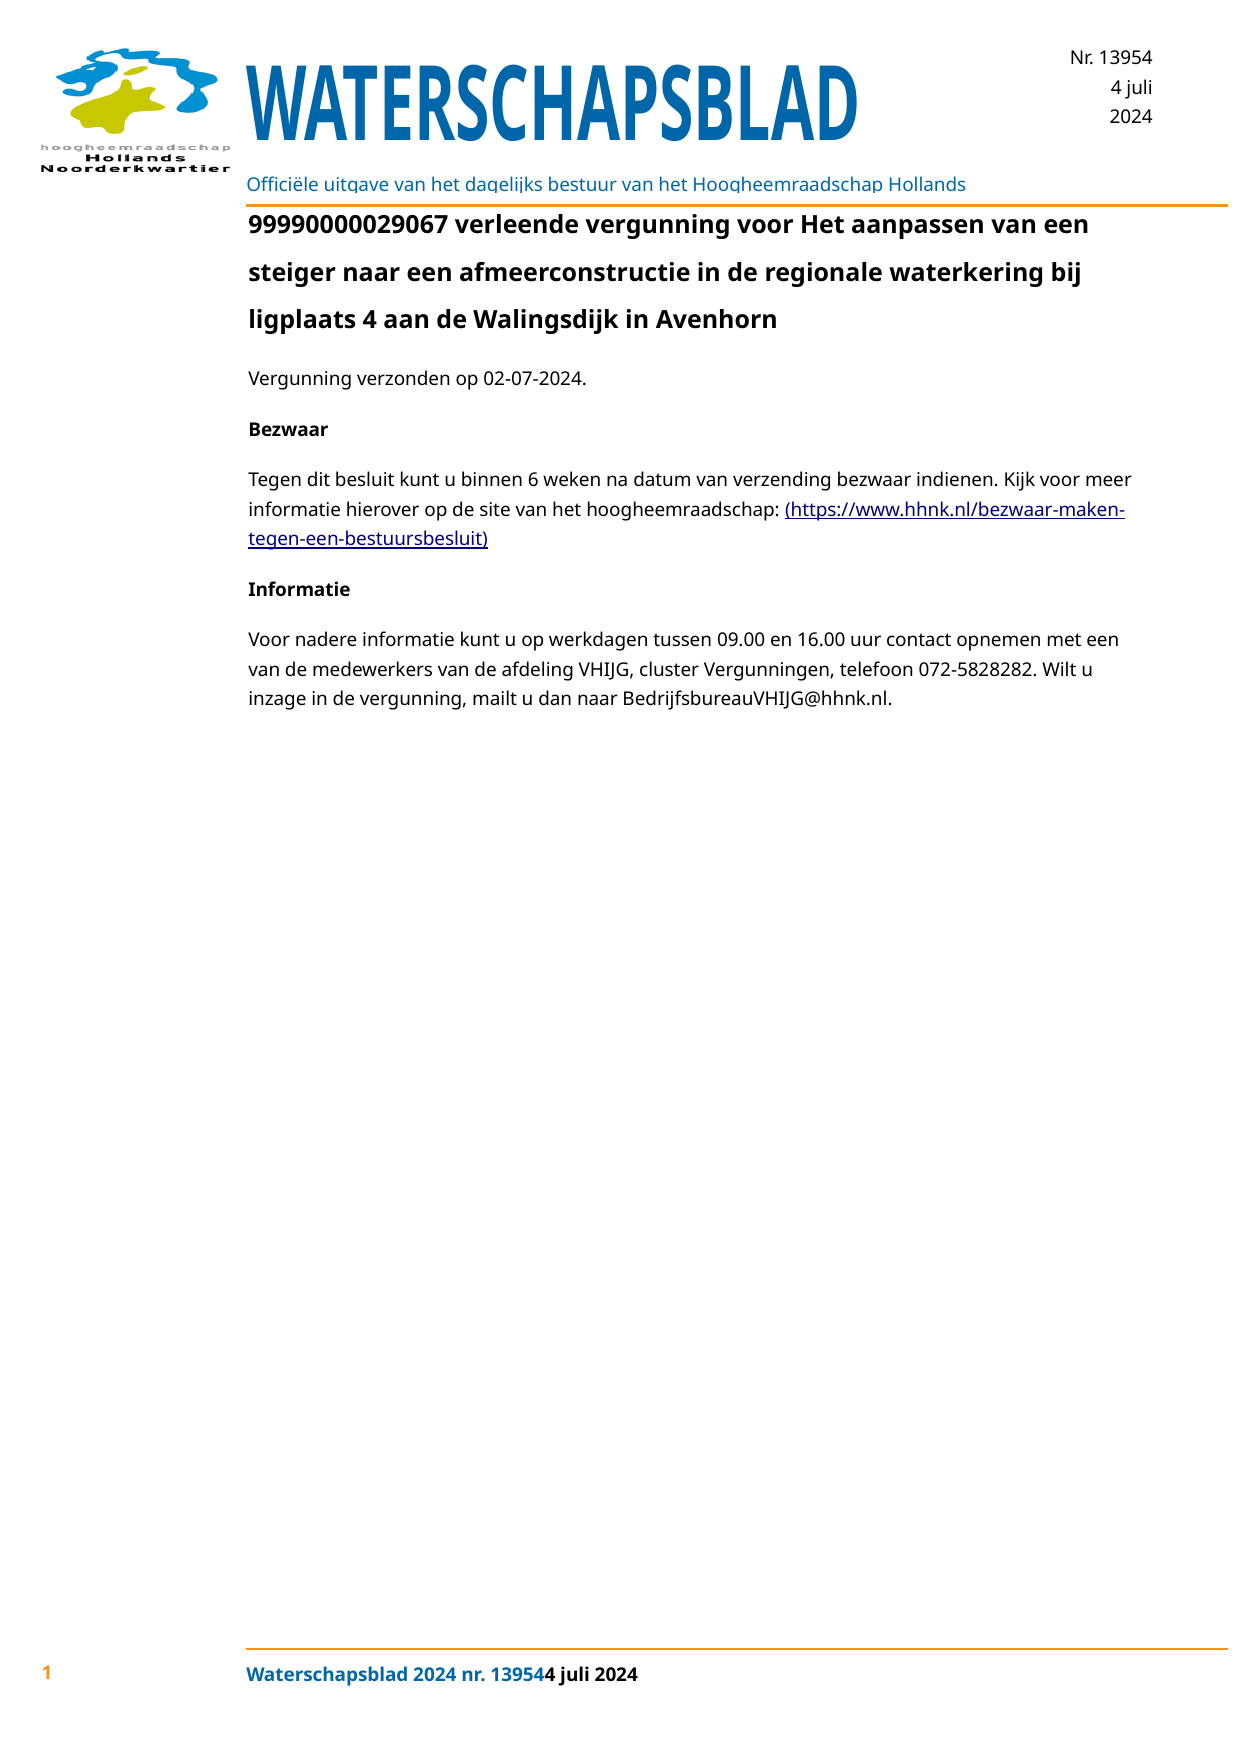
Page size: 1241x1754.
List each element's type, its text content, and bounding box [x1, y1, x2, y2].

text Bezwaar [248, 416, 1152, 442]
text Informatie [248, 576, 1152, 602]
picture [41, 47, 231, 172]
text Voor nadere informatie kunt u op werkdagen tussen 09.00 en 16.00 uur contact opnemen met een van de medewerkers van de afdeling VHIJG, cluster Vergunningen, telefoon 072-5828282. Wilt u inzage in de vergunning, mailt u dan naar BedrijfsbureauVHIJG@hhnk.nl. [248, 626, 1152, 711]
text Tegen dit besluit kunt u binnen 6 weken na datum van verzending bezwaar indienen. Kijk voor meer informatie hierover op de site van het hoogheemraadschap: (https://www.hhnk.nl/bezwaar-maken-tegen-een-bestuursbesluit) [248, 466, 1152, 551]
text 99990000029067 verleende vergunning voor Het aanpassen van een steiger naar een afmeerconstructie in de regionale waterkering bij ligplaats 4 aan de Walingsdijk in Avenhorn [248, 207, 1152, 336]
text Vergunning verzonden op 02-07-2024. [248, 366, 1152, 391]
